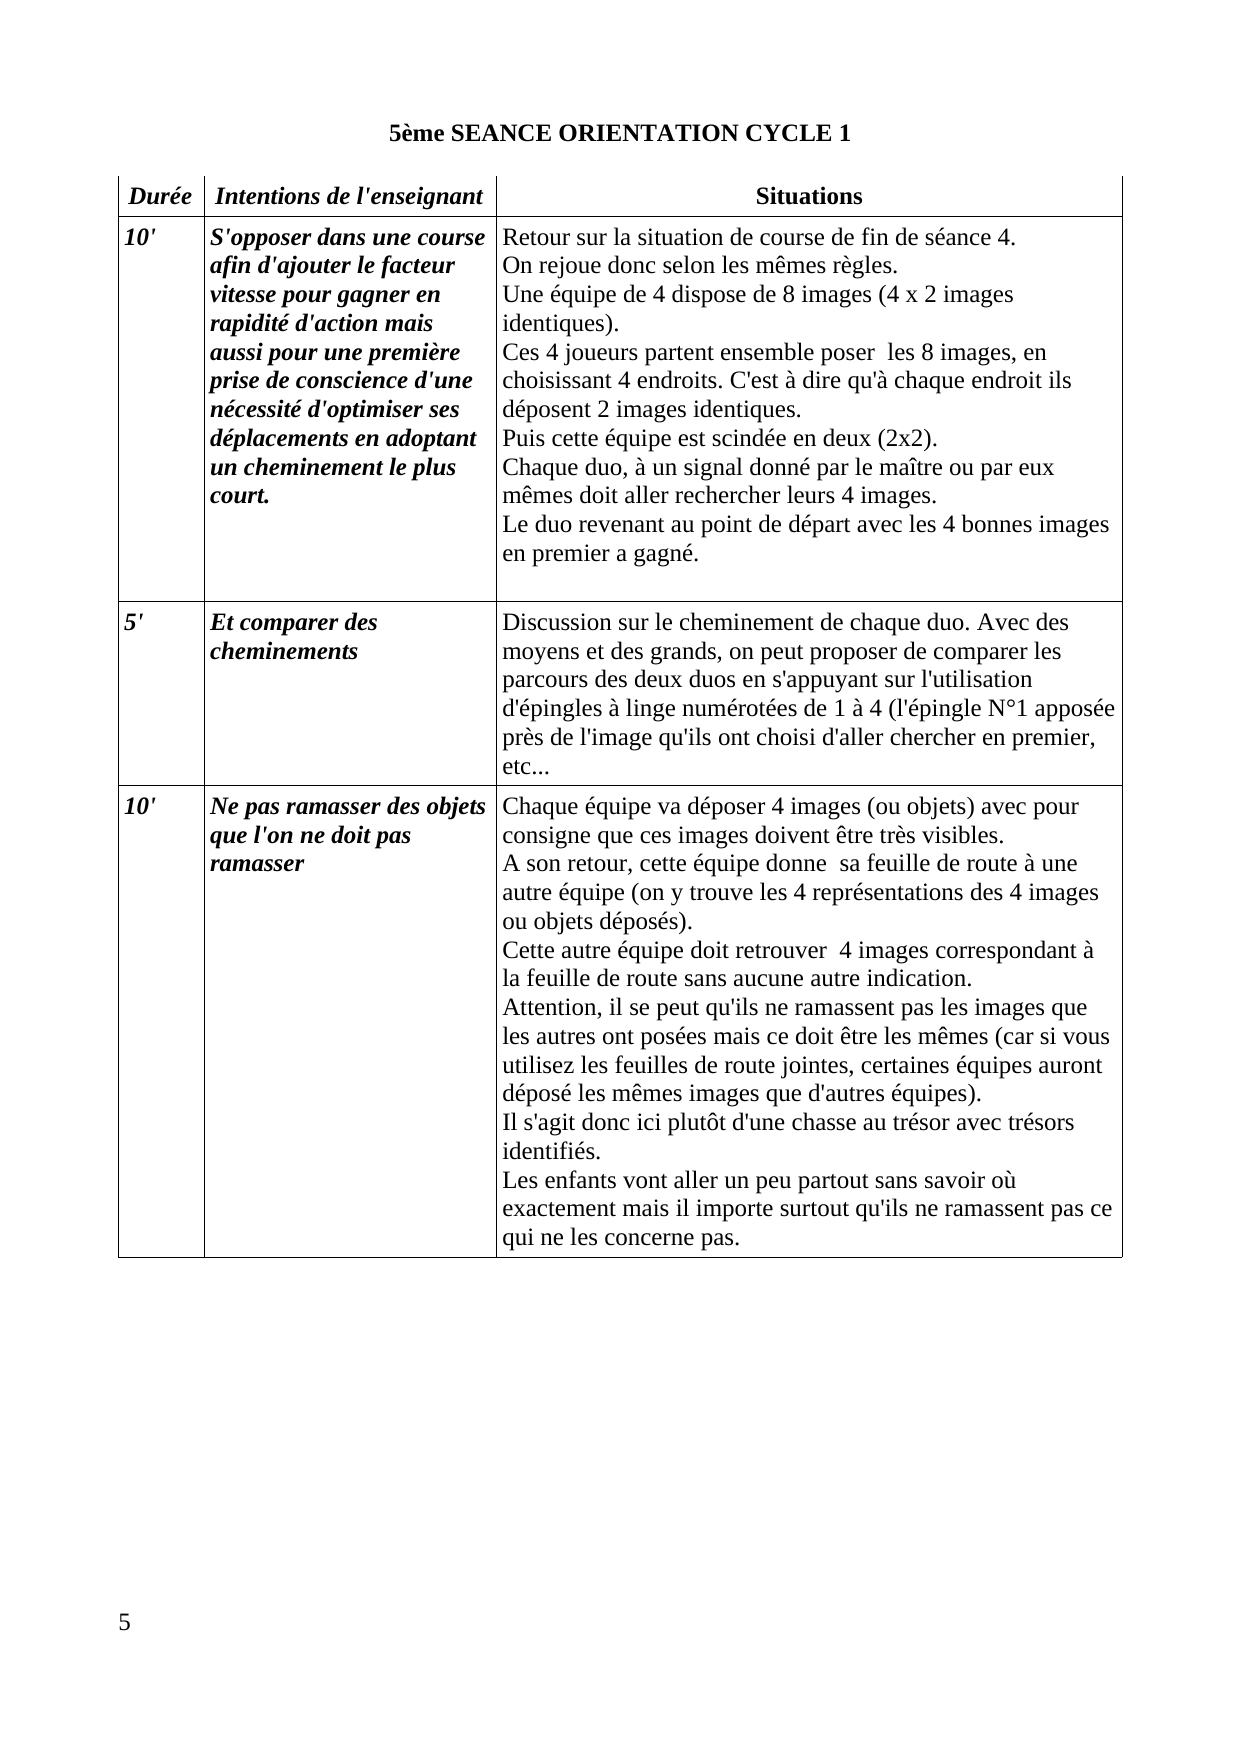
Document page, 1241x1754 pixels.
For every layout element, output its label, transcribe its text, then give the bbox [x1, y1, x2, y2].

table_cell Chaque équipe va déposer 4 images (ou objets) avec pour consigne que ces images doivent être très visibles. A son retour, cette équipe donne sa feuille de route à une autre équipe (on y trouve les 4 représentations des 4 images ou objets déposés). Cette autre équipe doit retrouver 4 images correspondant à la feuille de route sans aucune autre indication. Attention, il se peut qu'ils ne ramassent pas les images que les autres ont posées mais ce doit être les mêmes (car si vous utilisez les feuilles de route jointes, certaines équipes auront déposé les mêmes images que d'autres équipes). Il s'agit donc ici plutôt d'une chasse au trésor avec trésors identifiés. Les enfants vont aller un peu partout sans savoir où exactement mais il importe surtout qu'ils ne ramassent pas ce qui ne les concerne pas. [497, 786, 1122, 1257]
table_header Intentions de l'enseignant [205, 176, 496, 216]
table_cell 10' [119, 217, 204, 601]
table_cell Ne pas ramasser des objets que l'on ne doit pas ramasser [205, 786, 496, 1257]
table_cell Discussion sur le cheminement de chaque duo. Avec des moyens et des grands, on peut proposer de comparer les parcours des deux duos en s'appuyant sur l'utilisation d'épingles à linge numérotées de 1 à 4 (l'épingle N°1 apposée près de l'image qu'ils ont choisi d'aller chercher en premier, etc... [497, 602, 1122, 785]
table_cell Et comparer des cheminements [205, 602, 496, 785]
table_cell 5' [119, 602, 204, 785]
table_cell S'opposer dans une course afin d'ajouter le facteur vitesse pour gagner en rapidité d'action mais aussi pour une première prise de conscience d'une nécessité d'optimiser ses déplacements en adoptant un cheminement le plus court. [205, 217, 496, 601]
table_header Situations [497, 176, 1122, 216]
table_cell Retour sur la situation de course de fin de séance 4. On rejoue donc selon les mêmes règles. Une équipe de 4 dispose de 8 images (4 x 2 images identiques). Ces 4 joueurs partent ensemble poser les 8 images, en choisissant 4 endroits. C'est à dire qu'à chaque endroit ils déposent 2 images identiques. Puis cette équipe est scindée en deux (2x2). Chaque duo, à un signal donné par le maître ou par eux mêmes doit aller rechercher leurs 4 images. Le duo revenant au point de départ avec les 4 bonnes images en premier a gagné. [497, 217, 1122, 601]
table_cell 10' [119, 786, 204, 1257]
text 5ème SEANCE ORIENTATION CYCLE 1 [118, 118, 1122, 147]
table_header Durée [119, 176, 204, 216]
